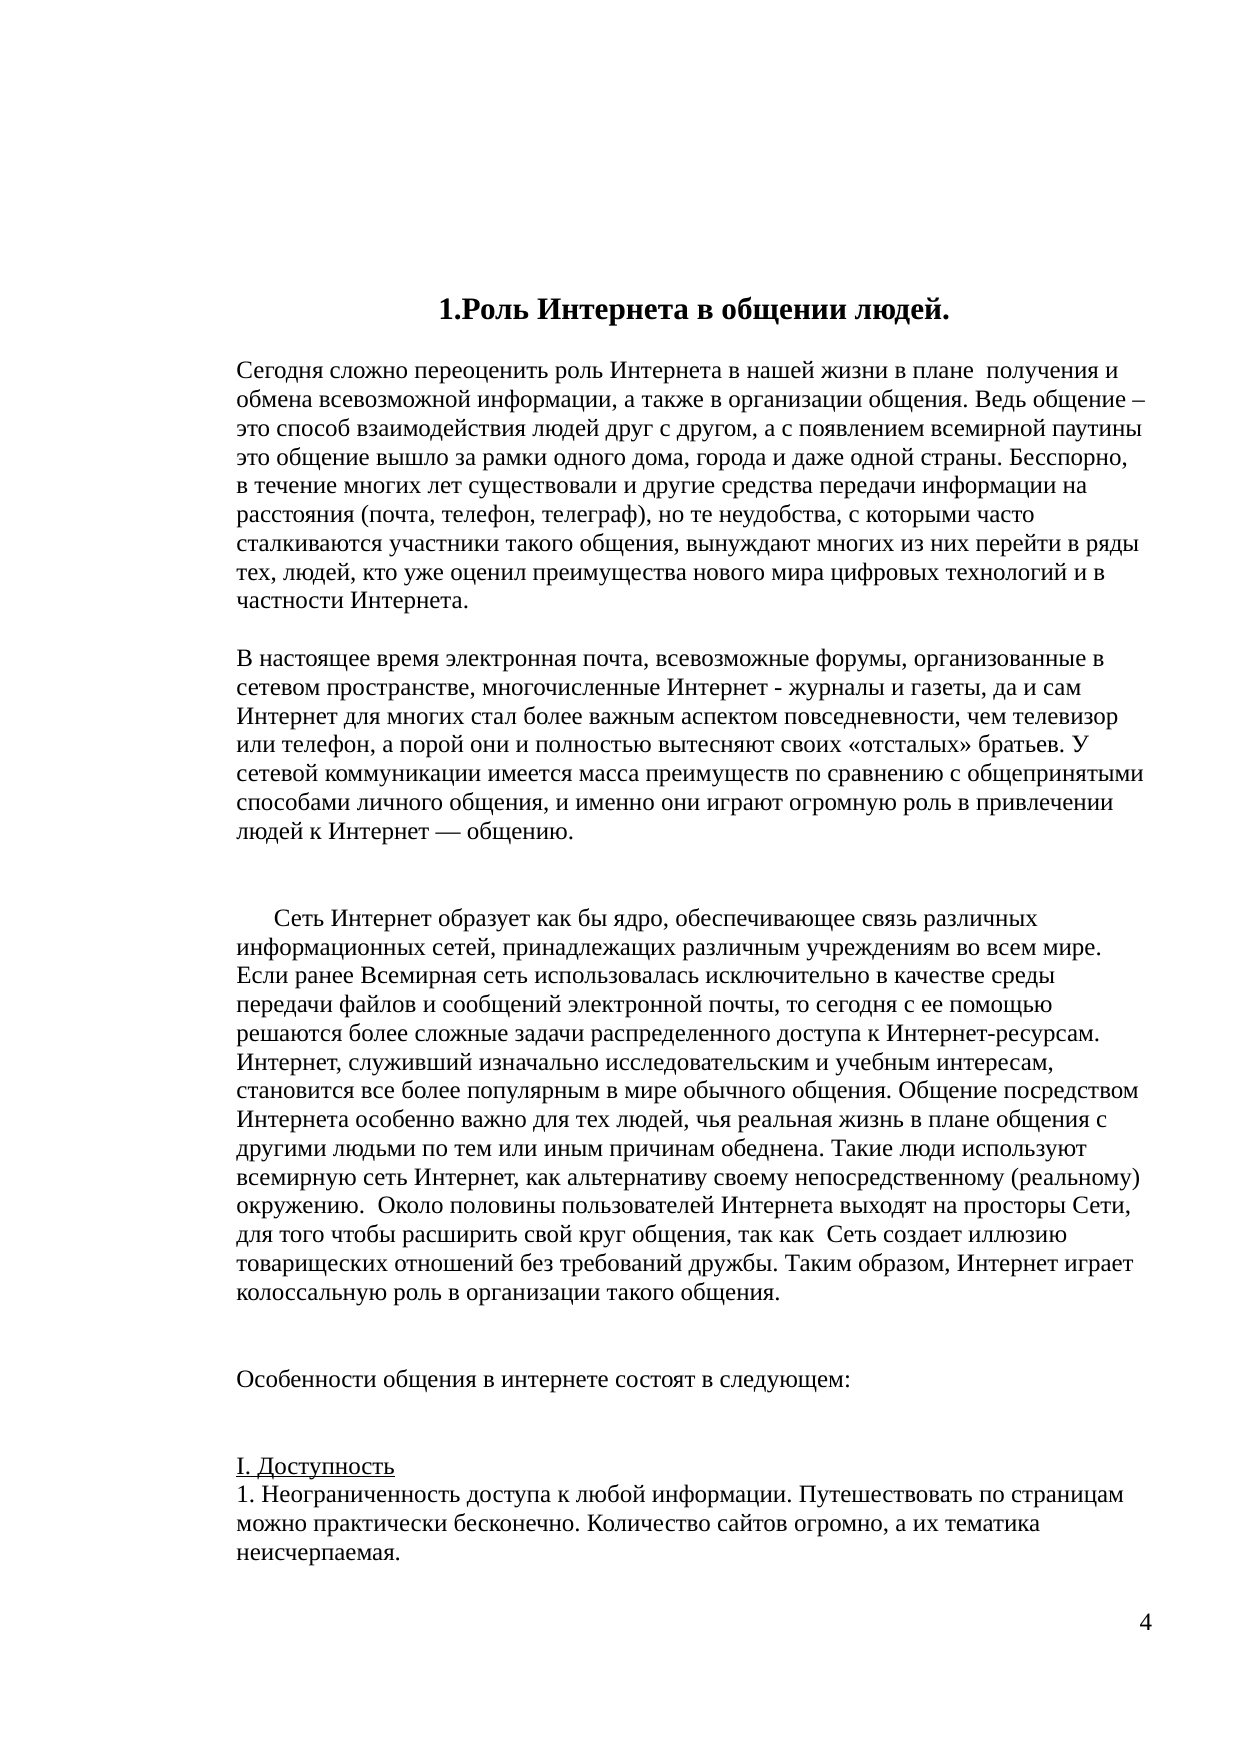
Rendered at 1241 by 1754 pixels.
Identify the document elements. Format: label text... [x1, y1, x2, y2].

text Сеть Интернет образует как бы ядро, обеспечивающее связь различных информационных сетей, принадлежащих различным учреждениям во всем мире. Если ранее Всемирная сеть использовалась исключительно в качестве среды передачи файлов и сообщений электронной почты, то сегодня с ее помощью решаются более сложные задачи распределенного доступа к Интернет-ресурсам. Интернет, служивший изначально исследовательским и учебным интересам, становится все более популярным в мире обычного общения. Общение посредством Интернета особенно важно для тех людей, чья реальная жизнь в плане общения с другими людьми по тем или иным причинам обеднена. Такие люди используют всемирную сеть Интернет, как альтернативу своему непосредственному (реальному) окружению. Около половины пользователей Интернета выходят на просторы Сети, для того чтобы расширить свой круг общения, так как Сеть создает иллюзию товарищеских отношений без требований дружбы. Таким образом, Интернет играет колоссальную роль в организации такого общения. [236, 903, 1152, 1305]
text 1.Роль Интернета в общении людей. [236, 291, 1152, 327]
text I. Доступность 1. Неограниченность доступа к любой информации. Путешествовать по страницам можно практически бесконечно. Количество сайтов огромно, а их тематика неисчерпаемая. [236, 1451, 1152, 1566]
text Особенности общения в интернете состоят в следующем: [236, 1364, 1152, 1392]
text В настоящее время электронная почта, всевозможные форумы, организованные в сетевом пространстве, многочисленные Интернет - журналы и газеты, да и сам Интернет для многих стал более важным аспектом повседневности, чем телевизор или телефон, а порой они и полностью вытесняют своих «отсталых» братьев. У сетевой коммуникации имеется масса преимуществ по сравнению с общепринятыми способами личного общения, и именно они играют огромную роль в привлечении людей к Интернет — общению. [236, 643, 1152, 844]
text Сегодня сложно переоценить роль Интернета в нашей жизни в плане получения и обмена всевозможной информации, а также в организации общения. Ведь общение – это способ взаимодействия людей друг с другом, а с появлением всемирной паутины это общение вышло за рамки одного дома, города и даже одной страны. Бесспорно, в течение многих лет существовали и другие средства передачи информации на расстояния (почта, телефон, телеграф), но те неудобства, с которыми часто сталкиваются участники такого общения, вынуждают многих из них перейти в ряды тех, людей, кто уже оценил преимущества нового мира цифровых технологий и в частности Интернета. [236, 355, 1152, 614]
